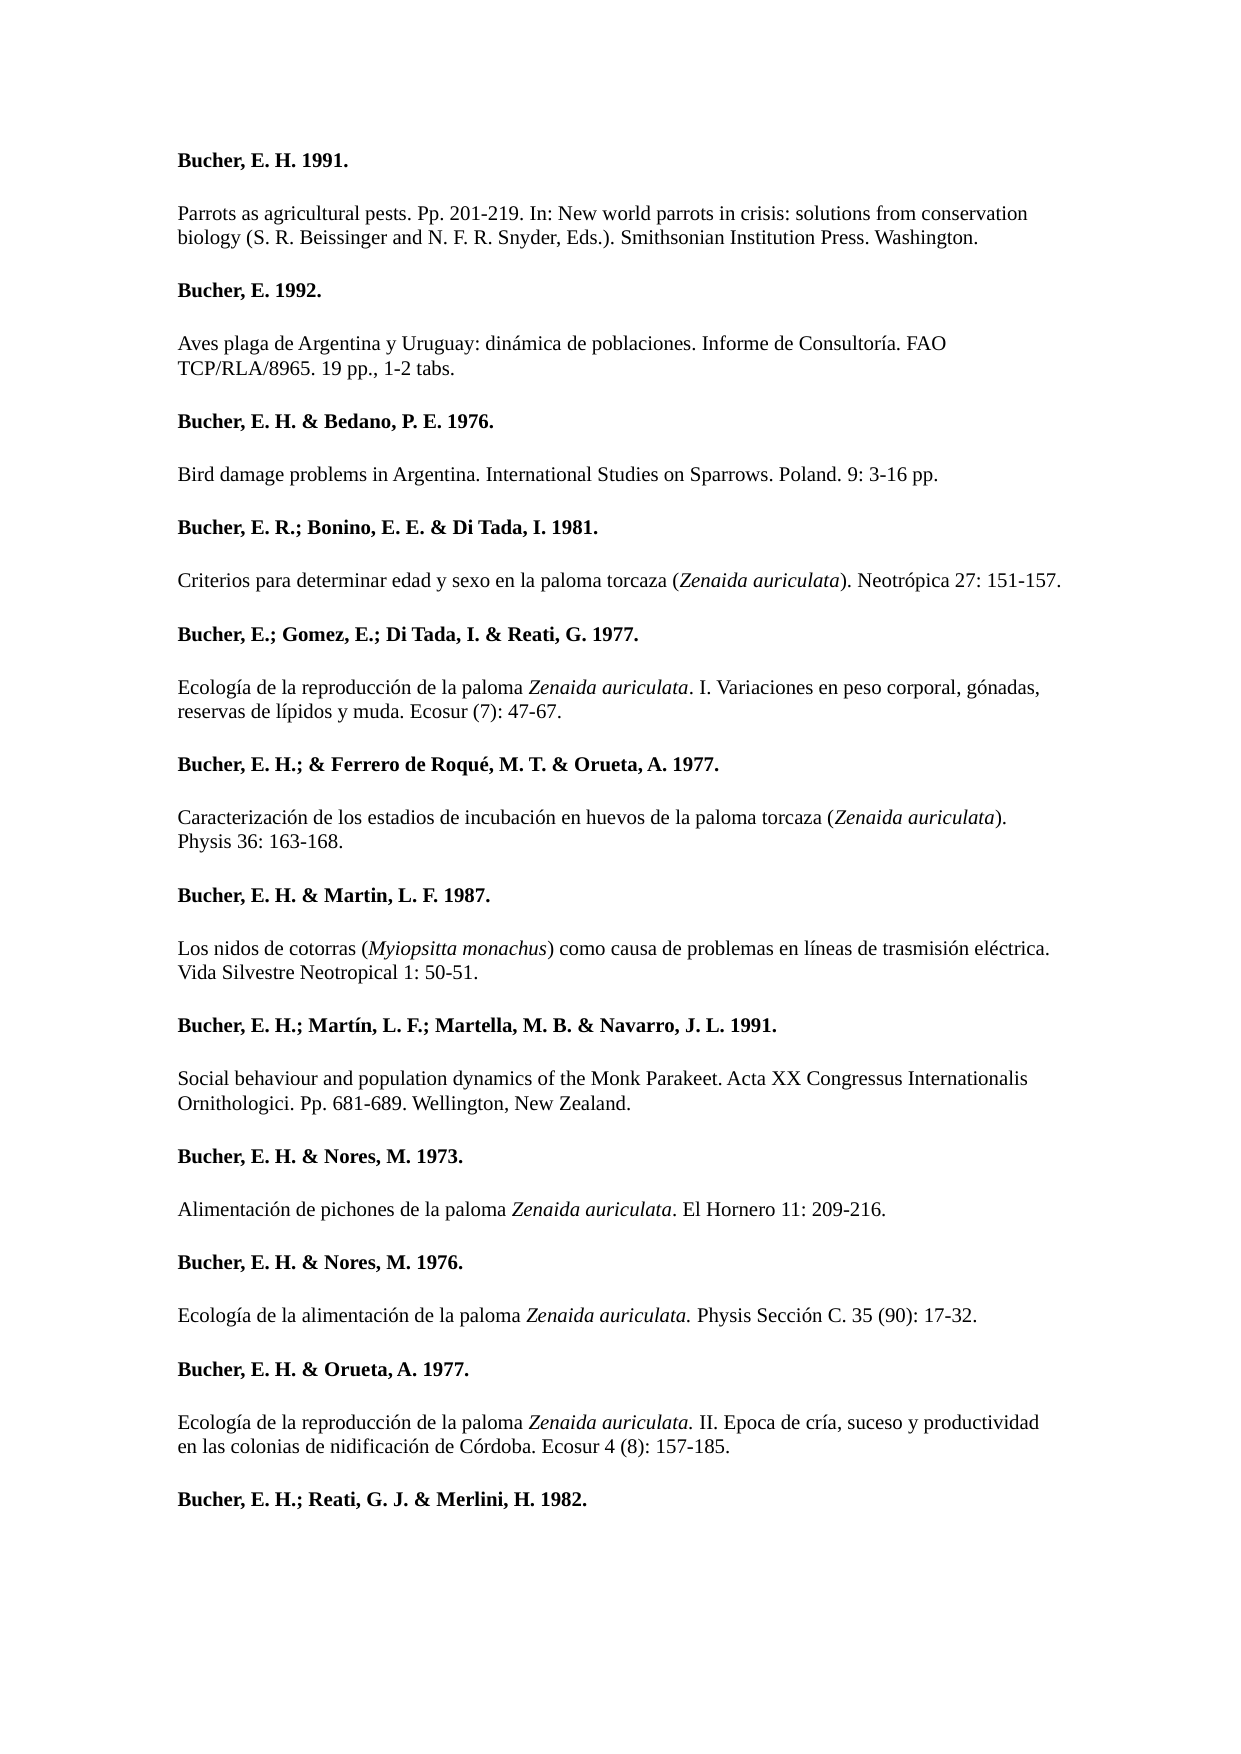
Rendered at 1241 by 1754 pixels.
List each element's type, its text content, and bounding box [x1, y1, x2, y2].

text Bucher, E. H. & Nores, M. 1976. [177, 1250, 1063, 1274]
text Criterios para determinar edad y sexo en la paloma torcaza (Zenaida auriculata). Neotrópica 27: 151-157. [177, 568, 1063, 592]
text Bird damage problems in Argentina. International Studies on Sparrows. Poland. 9: 3-16 pp. [177, 462, 1063, 486]
text Bucher, E. H. & Bedano, P. E. 1976. [177, 409, 1063, 433]
text Alimentación de pichones de la paloma Zenaida auriculata. El Hornero 11: 209-216. [177, 1197, 1063, 1221]
text Ecología de la reproducción de la paloma Zenaida auriculata. I. Variaciones en peso corporal, gónadas, reservas de lípidos y muda. Ecosur (7): 47-67. [177, 675, 1063, 723]
text Ecología de la reproducción de la paloma Zenaida auriculata. II. Epoca de cría, suceso y productividad en las colonias de nidificación de Córdoba. Ecosur 4 (8): 157-185. [177, 1410, 1063, 1458]
text Bucher, E. 1992. [177, 278, 1063, 302]
text Aves plaga de Argentina y Uruguay: dinámica de poblaciones. Informe de Consultoría. FAO TCP/RLA/8965. 19 pp., 1-2 tabs. [177, 331, 1063, 379]
text Ecología de la alimentación de la paloma Zenaida auriculata. Physis Sección C. 35 (90): 17-32. [177, 1303, 1063, 1327]
text Bucher, E. H. & Martin, L. F. 1987. [177, 883, 1063, 907]
text Parrots as agricultural pests. Pp. 201-219. In: New world parrots in crisis: solutions from conservation biology (S. R. Beissinger and N. F. R. Snyder, Eds.). Smithsonian Institution Press. Washington. [177, 201, 1063, 249]
text Los nidos de cotorras (Myiopsitta monachus) como causa de problemas en líneas de trasmisión eléctrica. Vida Silvestre Neotropical 1: 50-51. [177, 936, 1063, 984]
text Social behaviour and population dynamics of the Monk Parakeet. Acta XX Congressus Internationalis Ornithologici. Pp. 681-689. Wellington, New Zealand. [177, 1066, 1063, 1114]
text Bucher, E. H. 1991. [177, 148, 1063, 172]
text Bucher, E. H.; Reati, G. J. & Merlini, H. 1982. [177, 1487, 1063, 1511]
text Bucher, E. H.; Martín, L. F.; Martella, M. B. & Navarro, J. L. 1991. [177, 1013, 1063, 1037]
text Caracterización de los estadios de incubación en huevos de la paloma torcaza (Zenaida auriculata). Physis 36: 163-168. [177, 805, 1063, 853]
text Bucher, E. H. & Orueta, A. 1977. [177, 1357, 1063, 1381]
text Bucher, E. H.; & Ferrero de Roqué, M. T. & Orueta, A. 1977. [177, 752, 1063, 776]
text Bucher, E.; Gomez, E.; Di Tada, I. & Reati, G. 1977. [177, 622, 1063, 646]
text Bucher, E. R.; Bonino, E. E. & Di Tada, I. 1981. [177, 515, 1063, 539]
text Bucher, E. H. & Nores, M. 1973. [177, 1144, 1063, 1168]
